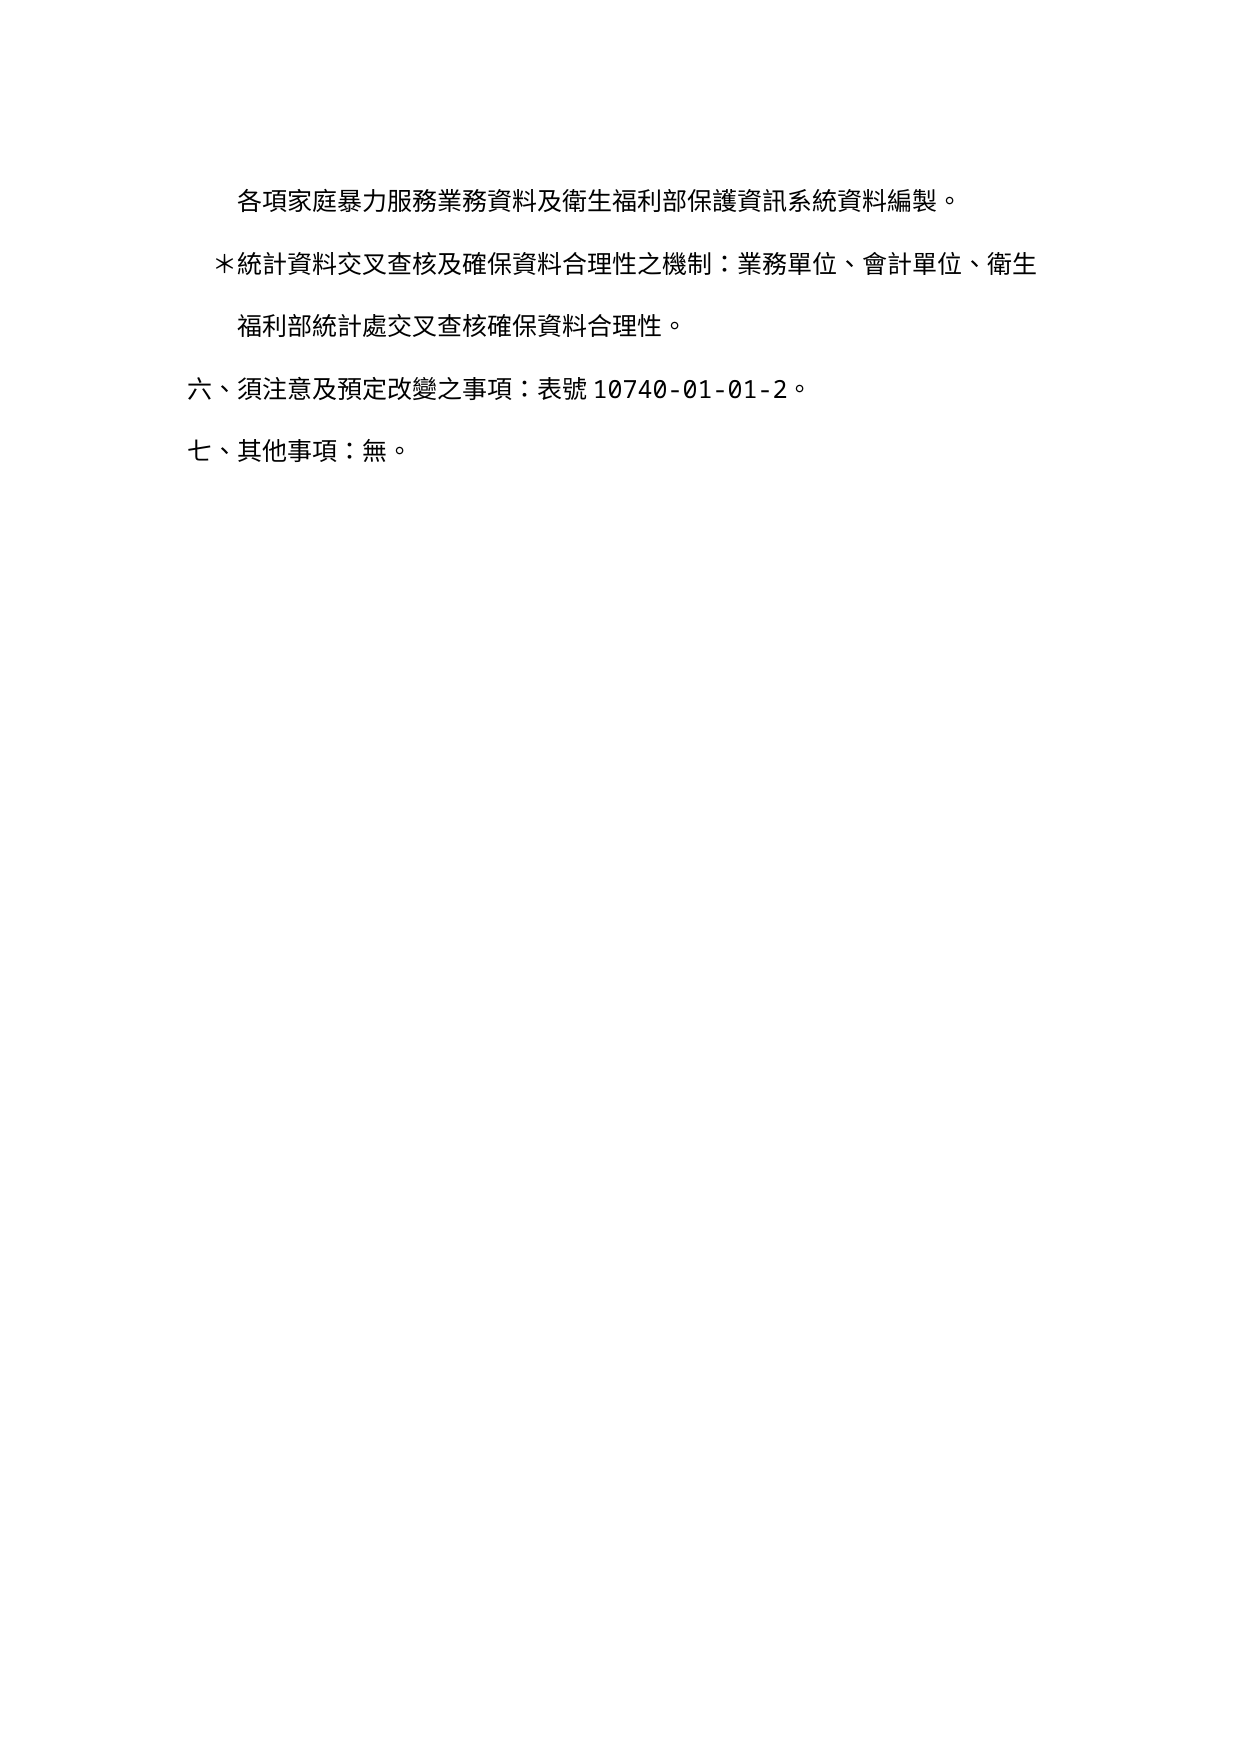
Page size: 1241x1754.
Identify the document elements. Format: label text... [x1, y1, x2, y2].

text 各項家庭暴力服務業務資料及衛生福利部保護資訊系統資料編製。 [212, 158, 1053, 221]
text ＊統計資料交叉查核及確保資料合理性之機制：業務單位、會計單位、衛生福利部統計處交叉查核確保資料合理性。 [212, 221, 1053, 346]
text 七、其他事項：無。 [187, 408, 1053, 471]
text 六、須注意及預定改變之事項：表號10740-01-01-2。 [187, 346, 1053, 408]
